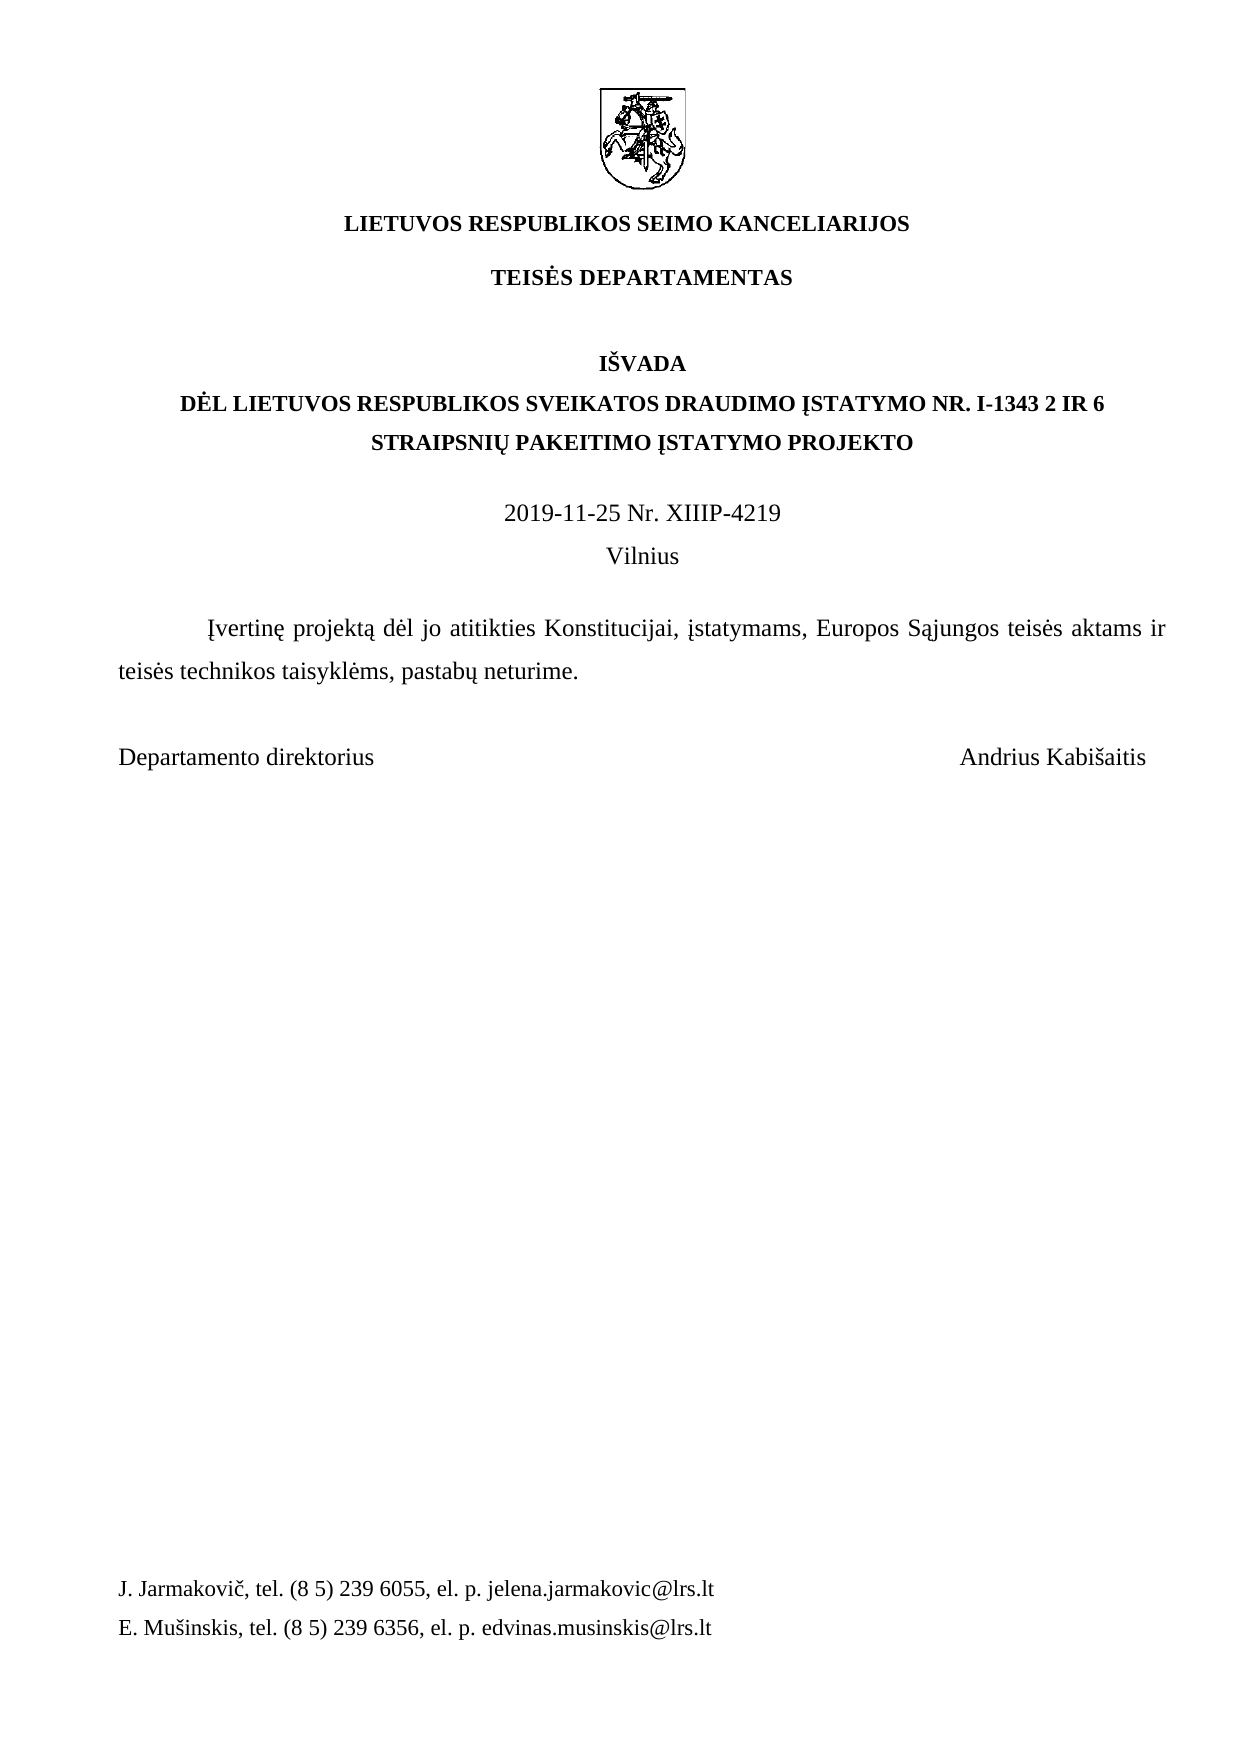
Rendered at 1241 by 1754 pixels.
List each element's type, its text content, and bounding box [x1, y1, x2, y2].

text J. Jarmakovič, tel. (8 5) 239 6055, el. p. jelena.jarmakovic@lrs.lt [118, 1575, 1167, 1601]
text Departamento direktorius Andrius Kabišaitis [118, 742, 1167, 771]
text TEISĖS DEPARTAMENTAS [118, 264, 1165, 290]
text LIETUVOS RESPUBLIKOS SEIMO KANCELIARIJOS [118, 210, 1136, 237]
text DĖL LIETUVOS RESPUBLIKOS SVEIKATOS DRAUDIMO ĮSTATYMO NR. I-1343 2 IR 6 STRAIPSNIŲ PAKEITIMO ĮSTATYMO PROJEKTO [118, 390, 1167, 456]
text Įvertinę projektą dėl jo atitikties Konstitucijai, įstatymams, Europos Sąjungos teisės aktams ir teisės technikos taisyklėms, pastabų neturime. [118, 613, 1167, 684]
text Vilnius [118, 541, 1167, 569]
text 2019-11-25 Nr. XIIIP-4219 [118, 498, 1167, 526]
text IŠVADA [118, 351, 1167, 377]
text E. Mušinskis, tel. (8 5) 239 6356, el. p. edvinas.musinskis@lrs.lt [118, 1614, 1167, 1641]
